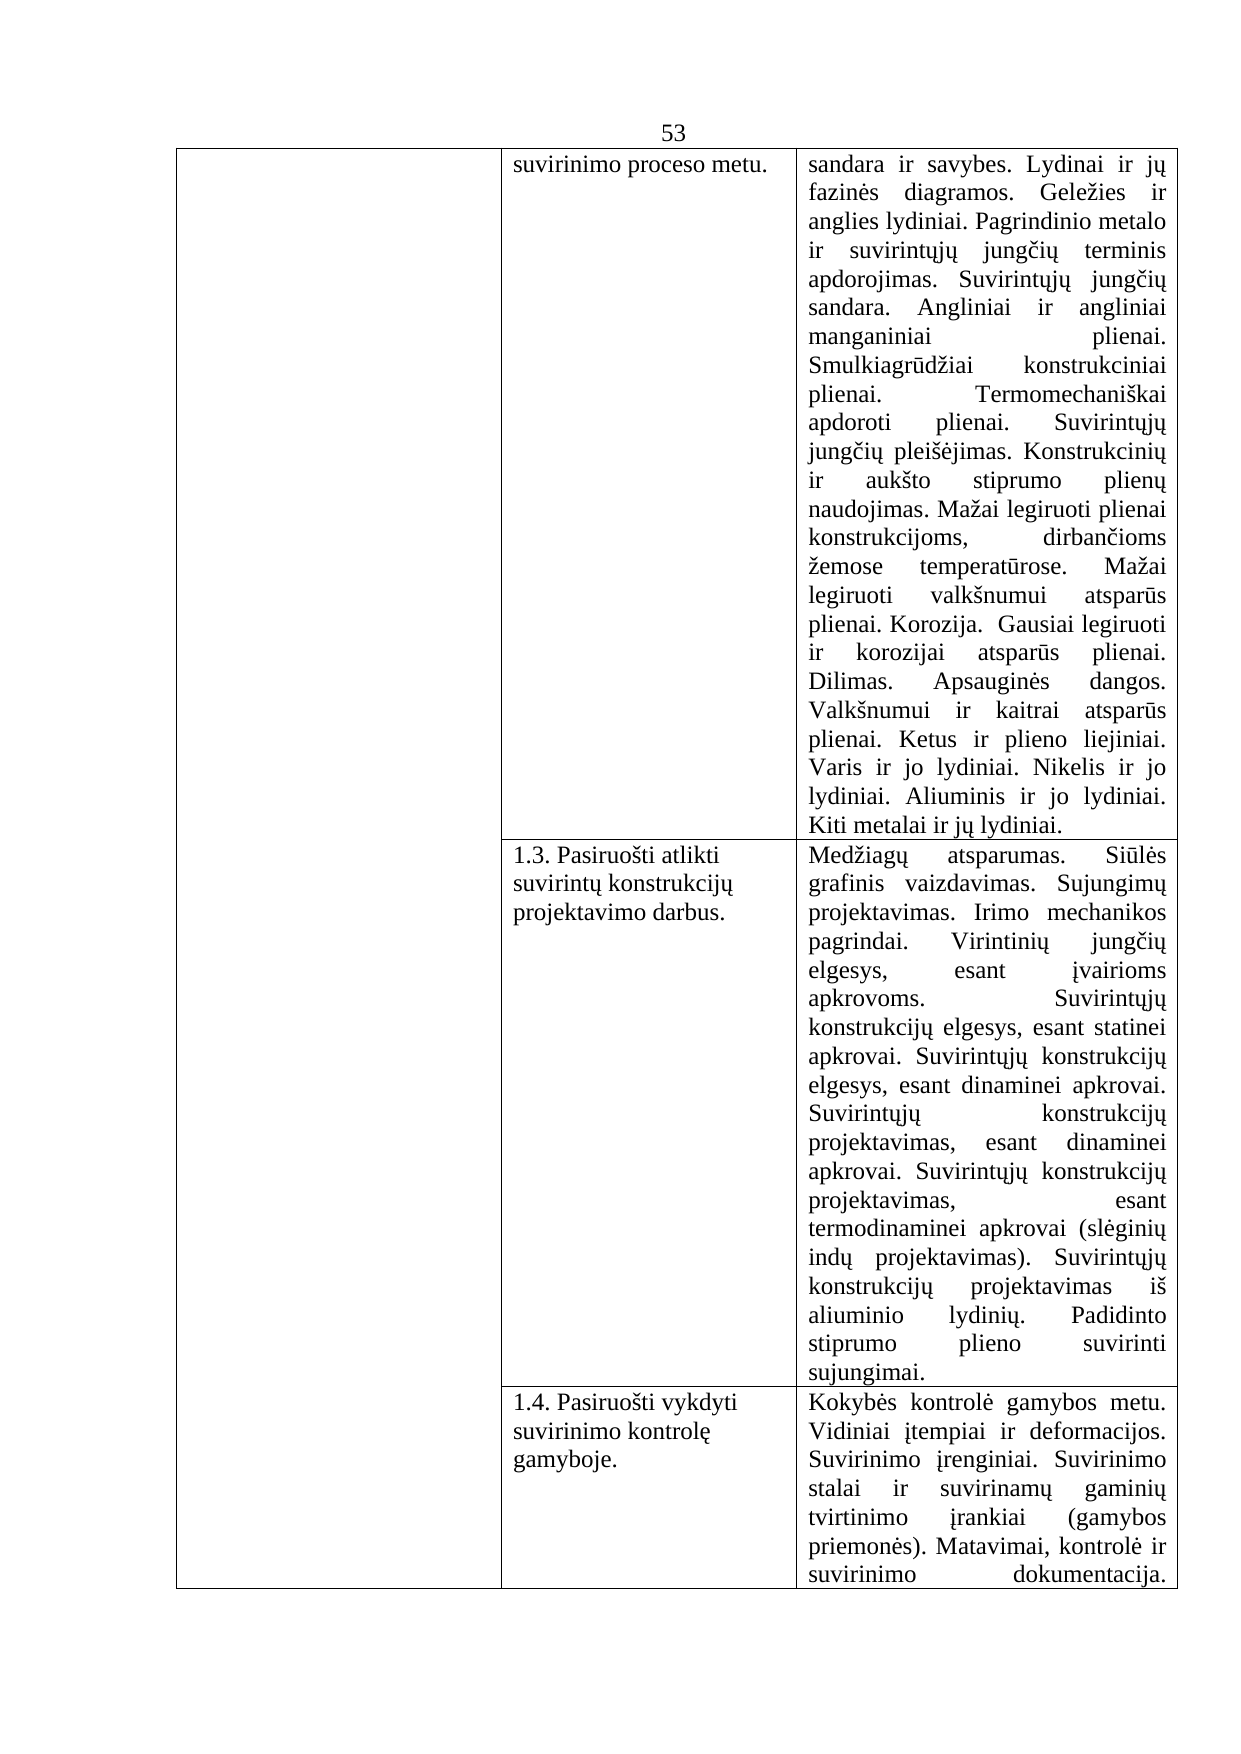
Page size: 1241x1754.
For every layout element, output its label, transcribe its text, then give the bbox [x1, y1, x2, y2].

table_cell 1.3. Pasiruošti atlikti suvirintų konstrukcijų projektavimo darbus. [502, 840, 796, 1386]
table_cell Medžiagų atsparumas. Siūlės grafinis vaizdavimas. Sujungimų projektavimas. Irimo mechanikos pagrindai. Virintinių jungčių elgesys, esant įvairioms apkrovoms. Suvirintųjų konstrukcijų elgesys, esant statinei apkrovai. Suvirintųjų konstrukcijų elgesys, esant dinaminei apkrovai. Suvirintųjų konstrukcijų projektavimas, esant dinaminei apkrovai. Suvirintųjų konstrukcijų projektavimas, esant termodinaminei apkrovai (slėginių indų projektavimas). Suvirintųjų konstrukcijų projektavimas iš aliuminio lydinių. Padidinto stiprumo plieno suvirinti sujungimai. [797, 840, 1177, 1386]
table_cell 1.4. Pasiruošti vykdyti suvirinimo kontrolę gamyboje. [502, 1387, 796, 1588]
table_cell sandara ir savybes. Lydinai ir jų fazinės diagramos. Geležies ir anglies lydiniai. Pagrindinio metalo ir suvirintųjų jungčių terminis apdorojimas. Suvirintųjų jungčių sandara. Angliniai ir angliniai manganiniai plienai. Smulkiagrūdžiai konstrukciniai plienai. Termomechaniškai apdoroti plienai. Suvirintųjų jungčių pleišėjimas. Konstrukcinių ir aukšto stiprumo plienų naudojimas. Mažai legiruoti plienai konstrukcijoms, dirbančioms žemose temperatūrose. Mažai legiruoti valkšnumui atsparūs plienai. Korozija. Gausiai legiruoti ir korozijai atsparūs plienai. Dilimas. Apsauginės dangos. Valkšnumui ir kaitrai atsparūs plienai. Ketus ir plieno liejiniai. Varis ir jo lydiniai. Nikelis ir jo lydiniai. Aliuminis ir jo lydiniai. Kiti metalai ir jų lydiniai. [797, 149, 1177, 839]
table_cell [177, 149, 501, 1588]
table_cell Kokybės kontrolė gamybos metu. Vidiniai įtempiai ir deformacijos. Suvirinimo įrenginiai. Suvirinimo stalai ir suvirinamų gaminių tvirtinimo įrankiai (gamybos priemonės). Matavimai, kontrolė ir suvirinimo dokumentacija. [797, 1387, 1177, 1588]
table_cell suvirinimo proceso metu. [502, 149, 796, 839]
